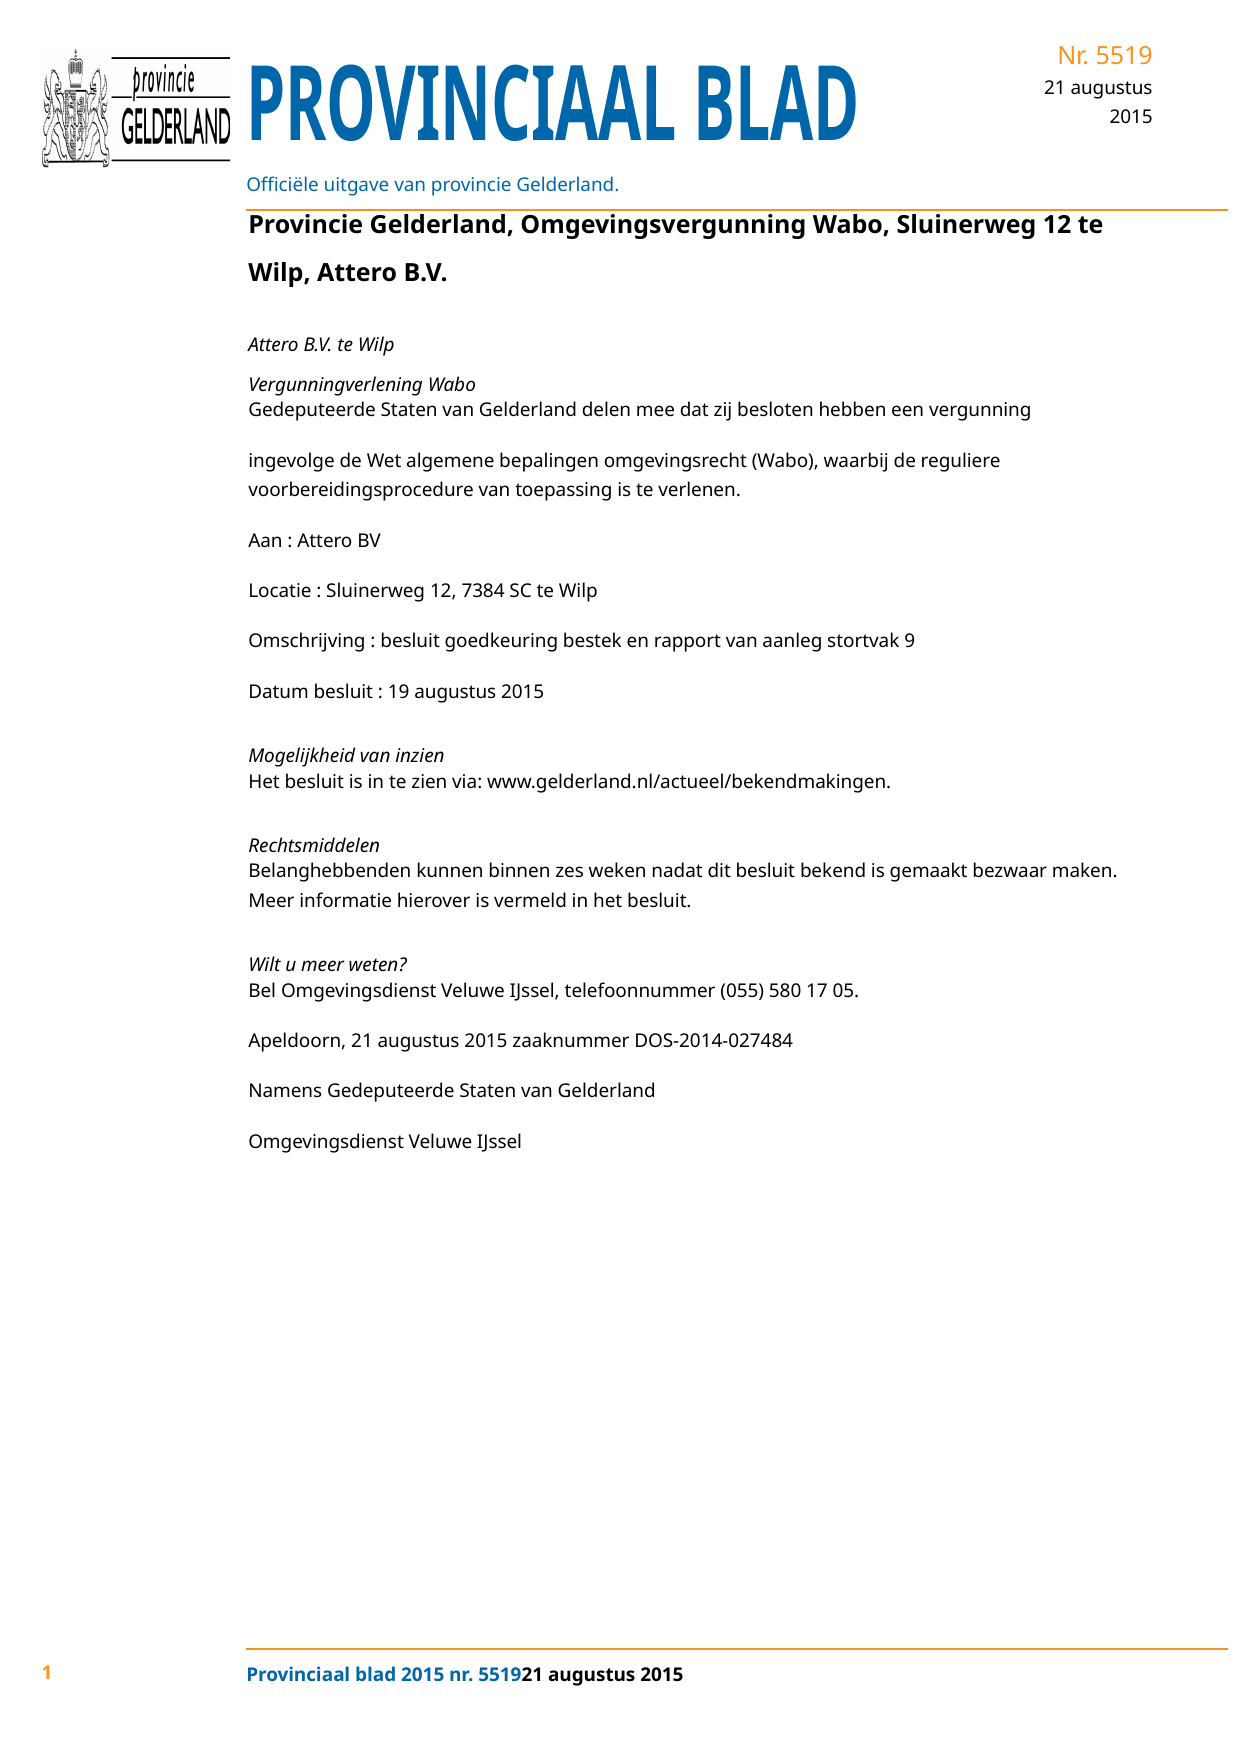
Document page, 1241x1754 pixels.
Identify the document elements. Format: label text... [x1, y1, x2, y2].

text Aan : Attero BV [248, 527, 1152, 553]
text Omschrijving : besluit goedkeuring bestek en rapport van aanleg stortvak 9 [248, 628, 1152, 653]
text ingevolge de Wet algemene bepalingen omgevingsrecht (Wabo), waarbij de reguliere voorbereidingsprocedure van toepassing is te verlenen. [248, 447, 1152, 502]
text Attero B.V. te Wilp [248, 331, 1152, 357]
text Namens Gedeputeerde Staten van Gelderland [248, 1078, 1152, 1103]
text Provincie Gelderland, Omgevingsvergunning Wabo, Sluinerweg 12 te Wilp, Attero B.V. [248, 211, 1152, 288]
text Mogelijkheid van inzien [248, 742, 1152, 768]
text Rechtsmiddelen [248, 832, 1152, 857]
text Bel Omgevingsdienst Veluwe IJssel, telefoonnummer (055) 580 17 05. [248, 977, 1152, 1002]
text Datum besluit : 19 augustus 2015 [248, 678, 1152, 704]
text Apeldoorn, 21 augustus 2015 zaaknummer DOS-2014-027484 [248, 1027, 1152, 1053]
text Belanghebbenden kunnen binnen zes weken nadat dit besluit bekend is gemaakt bezwaar maken. Meer informatie hierover is vermeld in het besluit. [248, 857, 1152, 913]
text Wilt u meer weten? [248, 951, 1152, 977]
text Omgevingsdienst Veluwe IJssel [248, 1128, 1152, 1154]
text Gedeputeerde Staten van Gelderland delen mee dat zij besloten hebben een vergunning [248, 396, 1152, 422]
picture [41, 47, 231, 172]
text Vergunningverlening Wabo [248, 371, 1152, 396]
text Het besluit is in te zien via: www.gelderland.nl/actueel/bekendmakingen. [248, 768, 1152, 793]
text Locatie : Sluinerweg 12, 7384 SC te Wilp [248, 577, 1152, 603]
